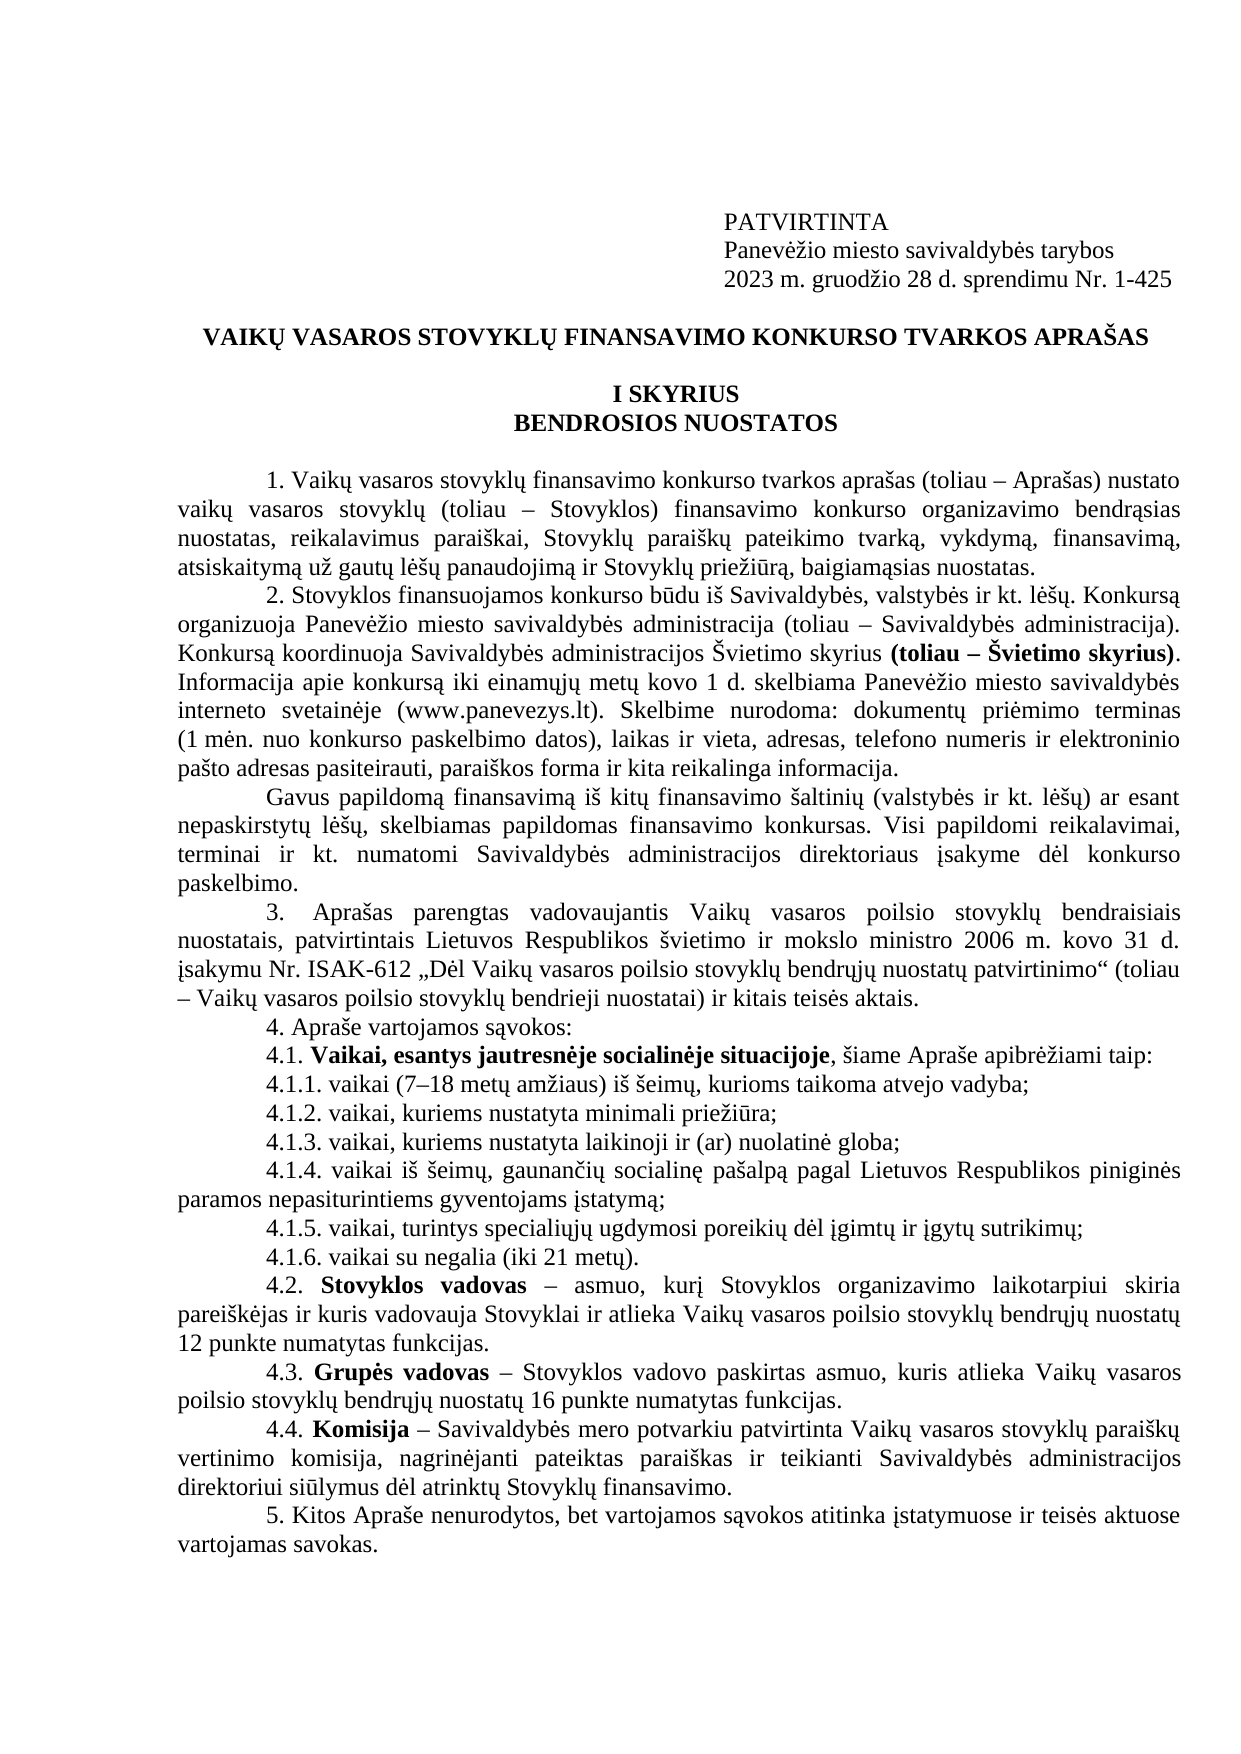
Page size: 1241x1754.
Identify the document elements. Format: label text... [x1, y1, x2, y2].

text 4.2. Stovyklos vadovas – asmuo, kurį Stovyklos organizavimo laikotarpiui skiria pareiškėjas ir kuris vadovauja Stovyklai ir atlieka Vaikų vasaros poilsio stovyklų bendrųjų nuostatų 12 punkte numatytas funkcijas. [177, 1270, 1181, 1357]
text 1. Vaikų vasaros stovyklų finansavimo konkurso tvarkos aprašas (toliau – Aprašas) nustato vaikų vasaros stovyklų (toliau – Stovyklos) finansavimo konkurso organizavimo bendrąsias nuostatas, reikalavimus paraiškai, Stovyklų paraiškų pateikimo tvarką, vykdymą, finansavimą, atsiskaitymą už gautų lėšų panaudojimą ir Stovyklų priežiūrą, baigiamąsias nuostatas. [177, 465, 1181, 580]
text I SKYRIUS [177, 379, 1175, 408]
text Gavus papildomą finansavimą iš kitų finansavimo šaltinių (valstybės ir kt. lėšų) ar esant nepaskirstytų lėšų, skelbiamas papildomas finansavimo konkursas. Visi papildomi reikalavimai, terminai ir kt. numatomi Savivaldybės administracijos direktoriaus įsakyme dėl konkurso paskelbimo. [177, 782, 1181, 897]
text 2023 m. gruodžio 28 d. sprendimu Nr. 1-425 [723, 264, 1175, 293]
text 2. Stovyklos finansuojamos konkurso būdu iš Savivaldybės, valstybės ir kt. lėšų. Konkursą organizuoja Panevėžio miesto savivaldybės administracija (toliau – Savivaldybės administracija). Konkursą koordinuoja Savivaldybės administracijos Švietimo skyrius (toliau – Švietimo skyrius). Informacija apie konkursą iki einamųjų metų kovo 1 d. skelbiama Panevėžio miesto savivaldybės interneto svetainėje (www.panevezys.lt). Skelbime nurodoma: dokumentų priėmimo terminas (1 mėn. nuo konkurso paskelbimo datos), laikas ir vieta, adresas, telefono numeris ir elektroninio pašto adresas pasiteirauti, paraiškos forma ir kita reikalinga informacija. [177, 580, 1181, 782]
text 4.1.5. vaikai, turintys specialiųjų ugdymosi poreikių dėl įgimtų ir įgytų sutrikimų; [177, 1213, 1181, 1242]
text BENDROSIOS NUOSTATOS [177, 408, 1175, 437]
text VAIKŲ VASAROS STOVYKLŲ FINANSAVIMO KONKURSO TVARKOS APRAŠAS [177, 322, 1175, 350]
text 4.1.1. vaikai (7–18 metų amžiaus) iš šeimų, kurioms taikoma atvejo vadyba; [177, 1069, 1181, 1098]
text 4.1. Vaikai, esantys jautresnėje socialinėje situacijoje, šiame Apraše apibrėžiami taip: [177, 1040, 1181, 1069]
text 4.1.3. vaikai, kuriems nustatyta laikinoji ir (ar) nuolatinė globa; [177, 1127, 1181, 1155]
text 4.1.6. vaikai su negalia (iki 21 metų). [177, 1242, 1181, 1270]
text Panevėžio miesto savivaldybės tarybos [723, 235, 1175, 264]
text PATVIRTINTA [723, 207, 1181, 235]
text 3. Aprašas parengtas vadovaujantis Vaikų vasaros poilsio stovyklų bendraisiais nuostatais, patvirtintais Lietuvos Respublikos švietimo ir mokslo ministro 2006 m. kovo 31 d. įsakymu Nr. ISAK-612 „Dėl Vaikų vasaros poilsio stovyklų bendrųjų nuostatų patvirtinimo“ (toliau – Vaikų vasaros poilsio stovyklų bendrieji nuostatai) ir kitais teisės aktais. [177, 897, 1181, 1012]
text 4.3. Grupės vadovas – Stovyklos vadovo paskirtas asmuo, kuris atlieka Vaikų vasaros poilsio stovyklų bendrųjų nuostatų 16 punkte numatytas funkcijas. [177, 1357, 1181, 1414]
text 4.4. Komisija – Savivaldybės mero potvarkiu patvirtinta Vaikų vasaros stovyklų paraiškų vertinimo komisija, nagrinėjanti pateiktas paraiškas ir teikianti Savivaldybės administracijos direktoriui siūlymus dėl atrinktų Stovyklų finansavimo. [177, 1414, 1181, 1500]
text 4.1.2. vaikai, kuriems nustatyta minimali priežiūra; [177, 1098, 1181, 1127]
text 5. Kitos Apraše nenurodytos, bet vartojamos sąvokos atitinka įstatymuose ir teisės aktuose vartojamas savokas. [177, 1500, 1181, 1558]
text 4. Apraše vartojamos sąvokos: [177, 1012, 1181, 1040]
text 4.1.4. vaikai iš šeimų, gaunančių socialinę pašalpą pagal Lietuvos Respublikos piniginės paramos nepasiturintiems gyventojams įstatymą; [177, 1155, 1181, 1213]
